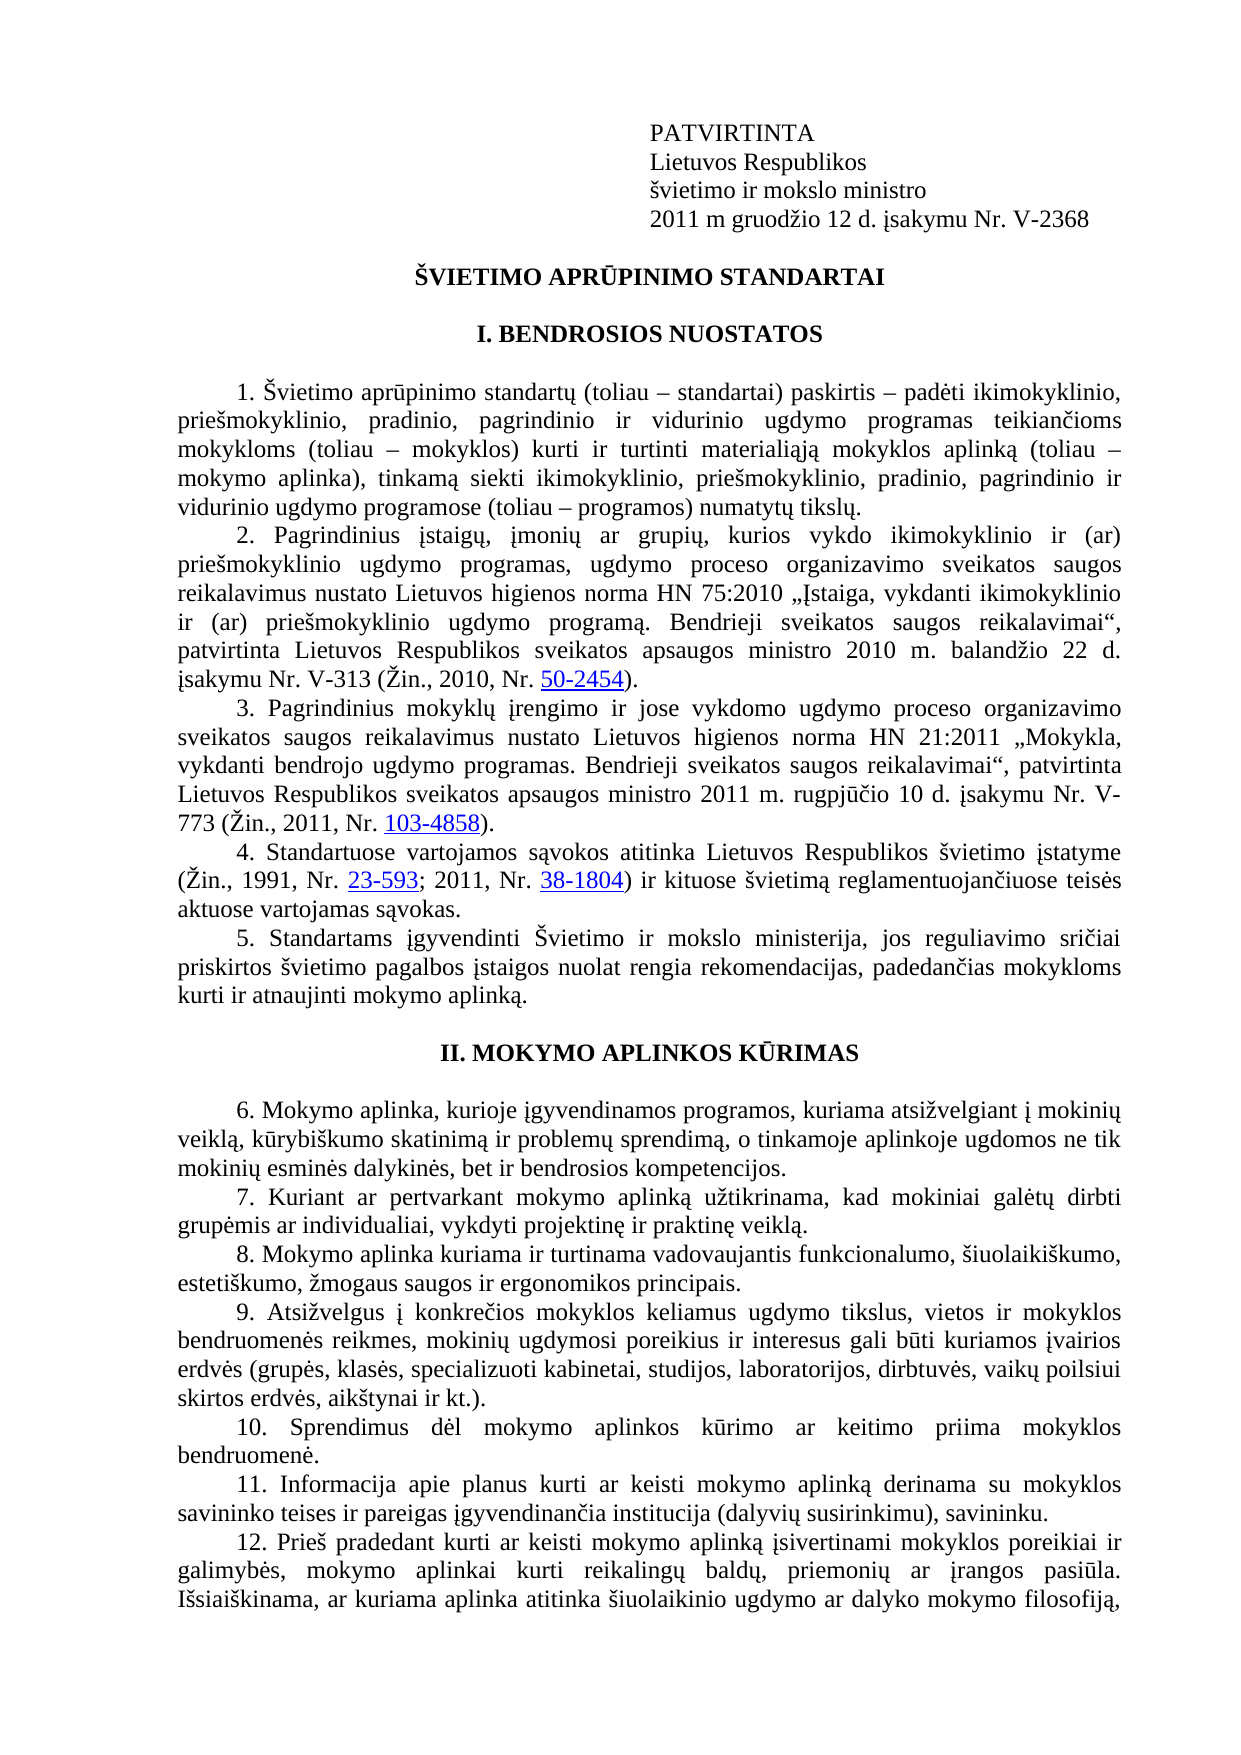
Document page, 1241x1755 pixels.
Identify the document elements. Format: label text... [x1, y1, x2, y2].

text 5. Standartams įgyvendinti Švietimo ir mokslo ministerija, jos reguliavimo sričiai priskirtos švietimo pagalbos įstaigos nuolat rengia rekomendacijas, padedančias mokykloms kurti ir atnaujinti mokymo aplinką. [177, 923, 1122, 1009]
text 7. Kuriant ar pertvarkant mokymo aplinką užtikrinama, kad mokiniai galėtų dirbti grupėmis ar individualiai, vykdyti projektinę ir praktinę veiklą. [177, 1182, 1122, 1239]
text I. BENDROSIOS NUOSTATOS [177, 319, 1122, 348]
text 3. Pagrindinius mokyklų įrengimo ir jose vykdomo ugdymo proceso organizavimo sveikatos saugos reikalavimus nustato Lietuvos higienos norma HN 21:2011 „Mokykla, vykdanti bendrojo ugdymo programas. Bendrieji sveikatos saugos reikalavimai“, patvirtinta Lietuvos Respublikos sveikatos apsaugos ministro 2011 m. rugpjūčio 10 d. įsakymu Nr. V-773 (Žin., 2011, Nr. 103-4858). [177, 693, 1122, 837]
text 12. Prieš pradedant kurti ar keisti mokymo aplinką įsivertinami mokyklos poreikiai ir galimybės, mokymo aplinkai kurti reikalingų baldų, priemonių ar įrangos pasiūla. Išsiaiškinama, ar kuriama aplinka atitinka šiuolaikinio ugdymo ar dalyko mokymo filosofiją, [177, 1527, 1122, 1613]
text 4. Standartuose vartojamos sąvokos atitinka Lietuvos Respublikos švietimo įstatyme (Žin., 1991, Nr. 23-593; 2011, Nr. 38-1804) ir kituose švietimą reglamentuojančiuose teisės aktuose vartojamas sąvokas. [177, 837, 1122, 923]
text 8. Mokymo aplinka kuriama ir turtinama vadovaujantis funkcionalumo, šiuolaikiškumo, estetiškumo, žmogaus saugos ir ergonomikos principais. [177, 1239, 1122, 1297]
text švietimo ir mokslo ministro [649, 176, 1122, 204]
text 1. Švietimo aprūpinimo standartų (toliau – standartai) paskirtis – padėti ikimokyklinio, priešmokyklinio, pradinio, pagrindinio ir vidurinio ugdymo programas teikiančioms mokykloms (toliau – mokyklos) kurti ir turtinti materialiąją mokyklos aplinką (toliau – mokymo aplinka), tinkamą siekti ikimokyklinio, priešmokyklinio, pradinio, pagrindinio ir vidurinio ugdymo programose (toliau – programos) numatytų tikslų. [177, 377, 1122, 521]
text 6. Mokymo aplinka, kurioje įgyvendinamos programos, kuriama atsižvelgiant į mokinių veiklą, kūrybiškumo skatinimą ir problemų sprendimą, o tinkamoje aplinkoje ugdomos ne tik mokinių esminės dalykinės, bet ir bendrosios kompetencijos. [177, 1096, 1122, 1182]
text 10. Sprendimus dėl mokymo aplinkos kūrimo ar keitimo priima mokyklos bendruomenė. [177, 1412, 1122, 1469]
text 9. Atsižvelgus į konkrečios mokyklos keliamus ugdymo tikslus, vietos ir mokyklos bendruomenės reikmes, mokinių ugdymosi poreikius ir interesus gali būti kuriamos įvairios erdvės (grupės, klasės, specializuoti kabinetai, studijos, laboratorijos, dirbtuvės, vaikų poilsiui skirtos erdvės, aikštynai ir kt.). [177, 1297, 1122, 1412]
text ŠVIETIMO APRŪPINIMO STANDARTAI [177, 262, 1122, 291]
text PATVIRTINTA [649, 118, 1122, 147]
text 2. Pagrindinius įstaigų, įmonių ar grupių, kurios vykdo ikimokyklinio ir (ar) priešmokyklinio ugdymo programas, ugdymo proceso organizavimo sveikatos saugos reikalavimus nustato Lietuvos higienos norma HN 75:2010 „Įstaiga, vykdanti ikimokyklinio ir (ar) priešmokyklinio ugdymo programą. Bendrieji sveikatos saugos reikalavimai“, patvirtinta Lietuvos Respublikos sveikatos apsaugos ministro 2010 m. balandžio 22 d. įsakymu Nr. V-313 (Žin., 2010, Nr. 50-2454). [177, 521, 1122, 693]
text 2011 m gruodžio 12 d. įsakymu Nr. V-2368 [649, 204, 1122, 233]
text Lietuvos Respublikos [649, 147, 1122, 176]
text II. MOKYMO APLINKOS KŪRIMAS [177, 1038, 1122, 1067]
text 11. Informacija apie planus kurti ar keisti mokymo aplinką derinama su mokyklos savininko teises ir pareigas įgyvendinančia institucija (dalyvių susirinkimu), savininku. [177, 1469, 1122, 1527]
